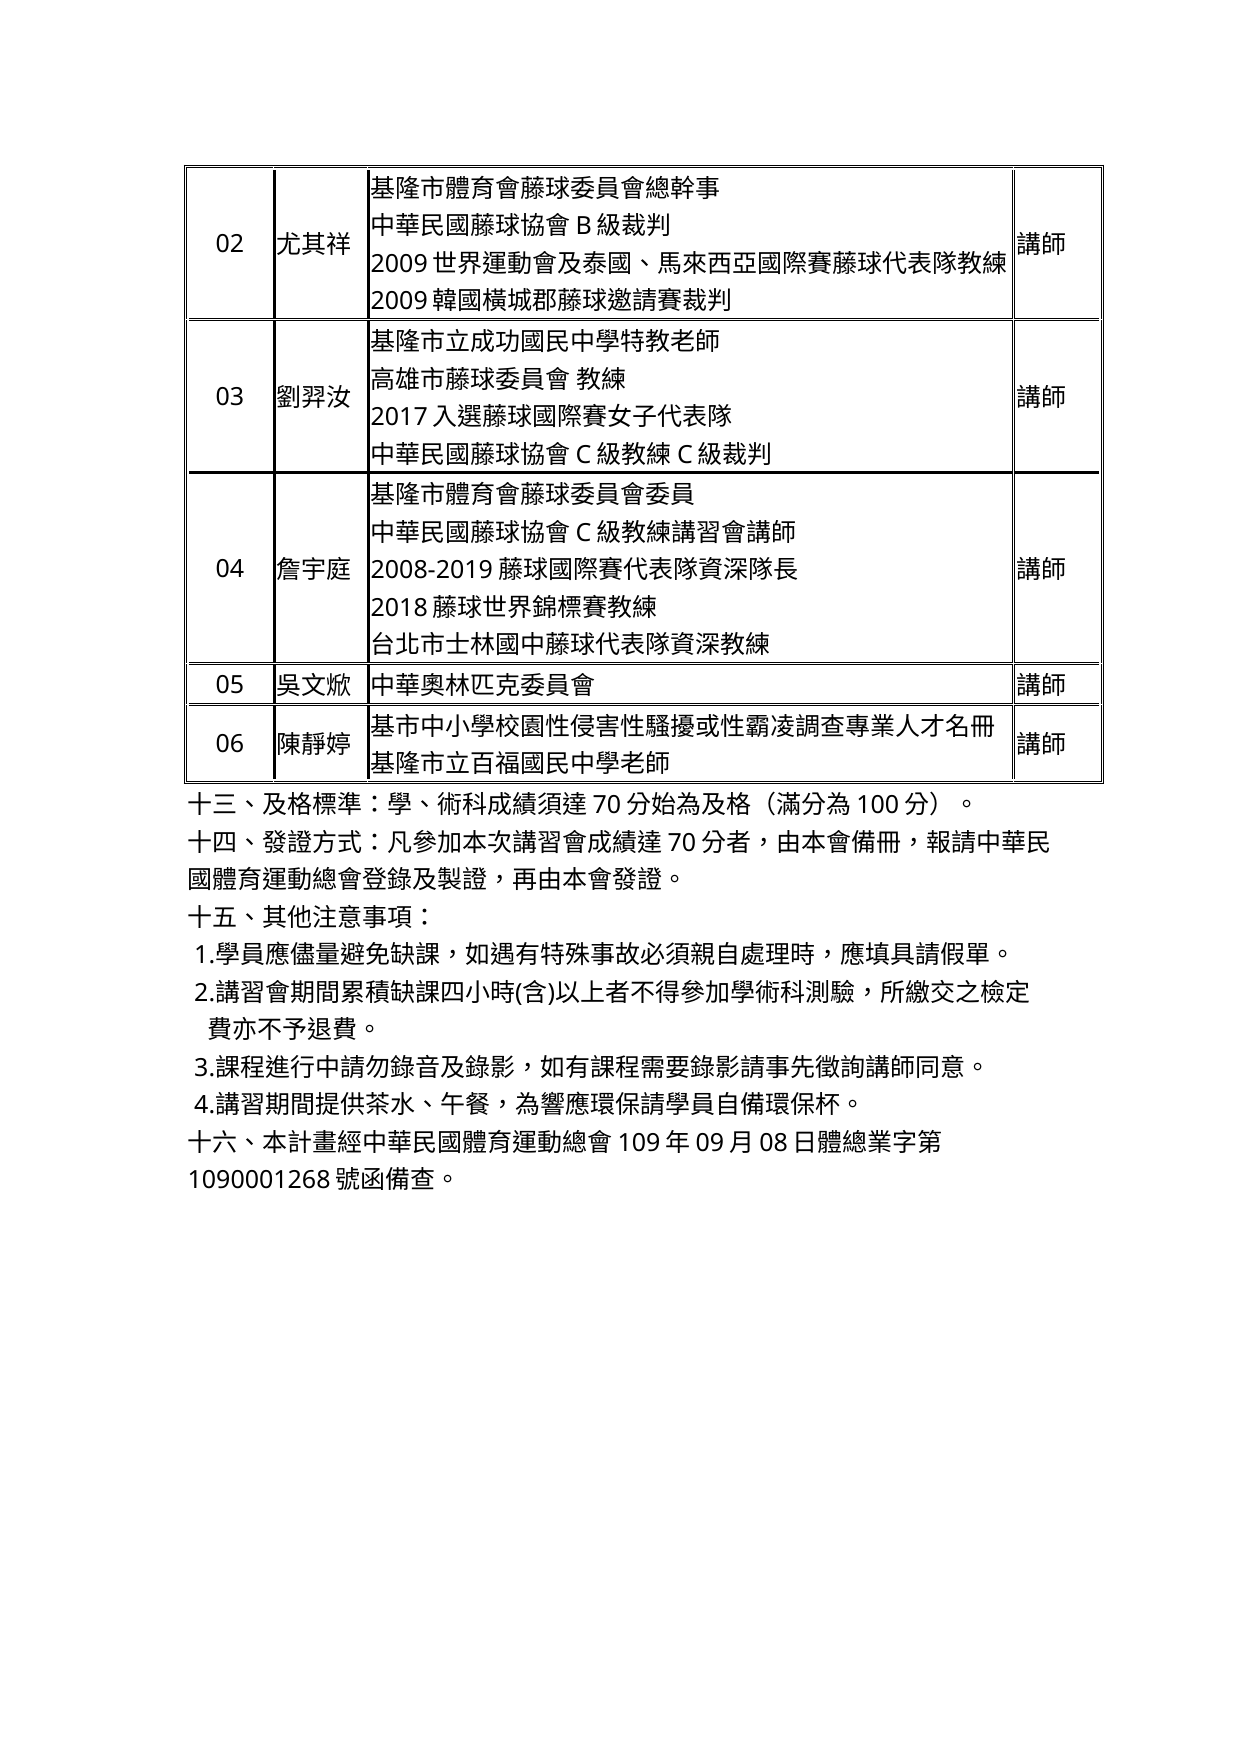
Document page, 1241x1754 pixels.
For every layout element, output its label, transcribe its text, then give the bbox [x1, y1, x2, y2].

table_cell 基市中小學校園性侵害性騷擾或性霸凌調查專業人才名冊 基隆市立百福國民中學老師 [368, 706, 1013, 781]
table_cell 基隆市體育會藤球委員會總幹事 中華民國藤球協會B級裁判 2009世界運動會及泰國、馬來西亞國際賽藤球代表隊教練 2009韓國橫城郡藤球邀請賽裁判 [368, 168, 1013, 318]
table_cell 尤其祥 [274, 166, 368, 318]
text 費亦不予退費。 3.課程進行中請勿錄音及錄影，如有課程需要錄影請事先徵詢講師同意。 4.講習期間提供茶水、午餐，為響應環保請學員自備環保杯。 十六、本計畫經中華民國體育運動總會109年09月08日體總業字第1090001268號函備查。 [187, 1009, 1053, 1196]
table_cell 詹宇庭 [276, 474, 367, 662]
table_cell 劉羿汝 [276, 321, 367, 471]
text 十三、及格標準：學、術科成績須達70分始為及格（滿分為100分）。 十四、發證方式：凡參加本次講習會成績達70分者，由本會備冊，報請中華民國體育運動總會登錄及製證，再由本會發證。 十五、其他注意事項： 1.學員應儘量避免缺課，如遇有特殊事故必須親自處理時，應填具請假單。 2.講習會期間累積缺課四小時(含)以上者不得參加學術科測驗，所繳交之檢定 [187, 784, 1053, 1009]
table_cell 03 [185, 318, 274, 471]
table_cell 基隆市立成功國民中學特教老師 高雄市藤球委員會 教練 2017入選藤球國際賽女子代表隊 中華民國藤球協會C級教練 C級裁判 [370, 321, 1012, 471]
table_cell 講師 [1015, 471, 1101, 662]
table_cell 05 [185, 662, 274, 702]
table_cell 基隆市體育會藤球委員會委員 中華民國藤球協會C級教練講習會講師 2008-2019藤球國際賽代表隊資深隊長 2018藤球世界錦標賽教練 台北市士林國中藤球代表隊資深教練 [370, 474, 1012, 662]
table_cell 06 [187, 703, 274, 781]
table_cell 04 [187, 471, 273, 662]
table_cell 02 [187, 166, 274, 318]
table_cell 講師 [1014, 662, 1102, 702]
table_cell 吳文焮 [276, 665, 367, 702]
table_cell 中華奧林匹克委員會 [370, 665, 1012, 702]
table_cell 講師 [1014, 703, 1101, 781]
table_cell 陳靜婷 [274, 706, 368, 781]
table_cell 講師 [1014, 168, 1101, 318]
table_cell 講師 [1014, 318, 1102, 471]
